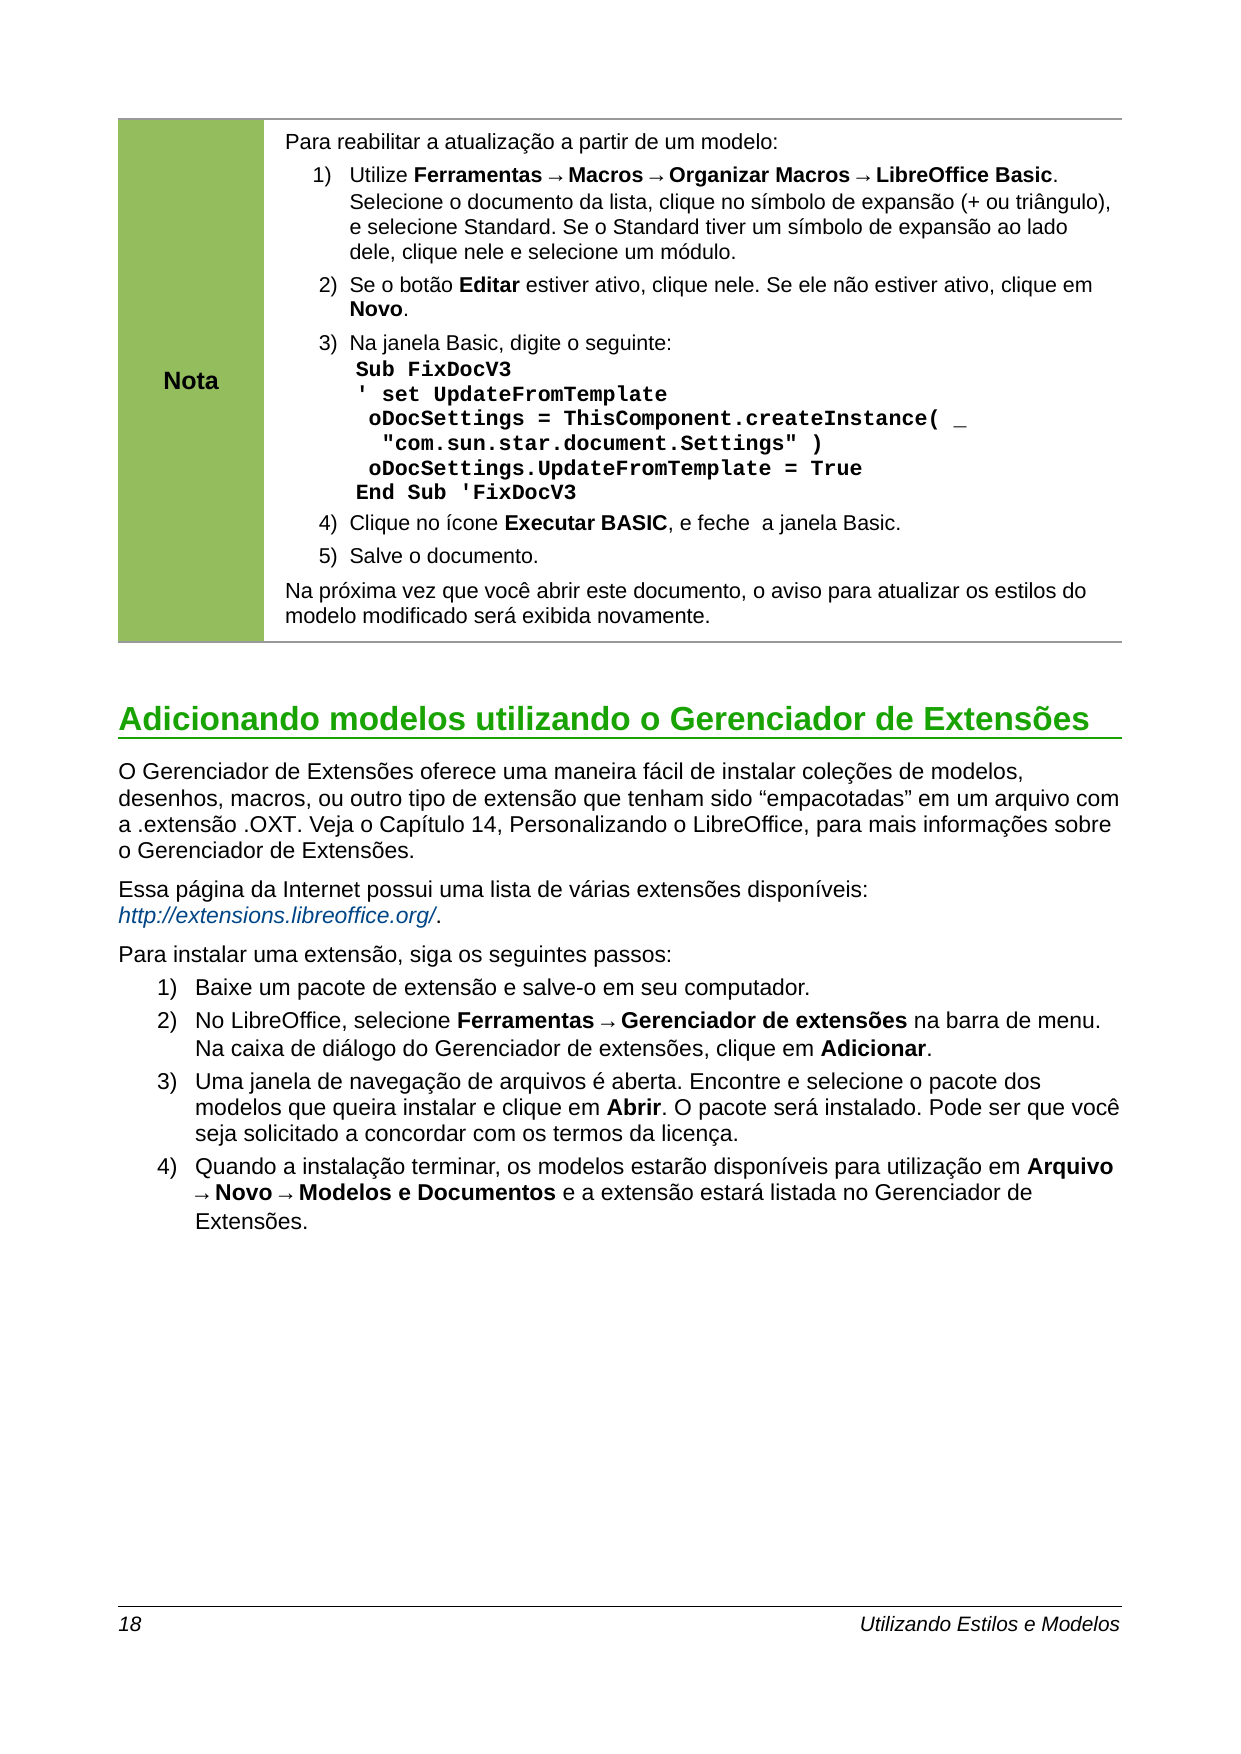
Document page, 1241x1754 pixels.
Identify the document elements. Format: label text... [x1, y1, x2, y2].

list Uma janela de navegação de arquivos é aberta. Encontre e selecione o pacote dos modelos que queira instalar e clique em Abrir. O pacote será instalado. Pode ser que você seja solicitado a concordar com os termos da licença. [177, 1068, 1122, 1147]
subtitle Adicionando modelos utilizando o Gerenciador de Extensões [118, 699, 1122, 737]
list Quando a instalação terminar, os modelos estarão disponíveis para utilização em Arquivo → Novo → Modelos e Documentos e a extensão estará listada no Gerenciador de Extensões. [177, 1153, 1122, 1234]
table_header Nota [118, 120, 264, 641]
text Essa página da Internet possui uma lista de várias extensões disponíveis: http://extensions.libreoffice.org/. [118, 876, 1122, 929]
text O Gerenciador de Extensões oferece uma maneira fácil de instalar coleções de modelos, desenhos, macros, ou outro tipo de extensão que tenham sido “empacotadas” em um arquivo com a .extensão .OXT. Veja o Capítulo 14, Personalizando o LibreOffice, para mais informações sobre o Gerenciador de Extensões. [118, 758, 1122, 864]
list Baixe um pacote de extensão e salve-o em seu computador. [177, 974, 1122, 1001]
list Para instalar uma extensão, siga os seguintes passos: [118, 941, 1122, 968]
list No LibreOffice, selecione Ferramentas → Gerenciador de extensões na barra de menu. Na caixa de diálogo do Gerenciador de extensões, clique em Adicionar. [177, 1007, 1122, 1061]
table_header Para reabilitar a atualização a partir de um modelo: Utilize Ferramentas → Macros → Organizar Macros → LibreOffice Basic. Selecione o documento da lista, clique no símbolo de expansão (+ ou triângulo), e selecione Standard. Se o Standard tiver um símbolo de expansão ao lado dele, clique nele e selecione um módulo. Se o botão Editar estiver ativo, clique nele. Se ele não estiver ativo, clique em Novo. Na janela Basic, digite o seguinte: Sub FixDocV3 ' set UpdateFromTemplate oDocSettings = ThisComponent.createInstance( _ "com.sun.star.document.Settings" ) oDocSettings.UpdateFromTemplate = True End Sub 'FixDocV3 Clique no ícone Executar BASIC, e feche a janela Basic. Salve o documento. Na próxima vez que você abrir este documento, o aviso para atualizar os estilos do modelo modificado será exibida novamente. [264, 120, 1122, 641]
